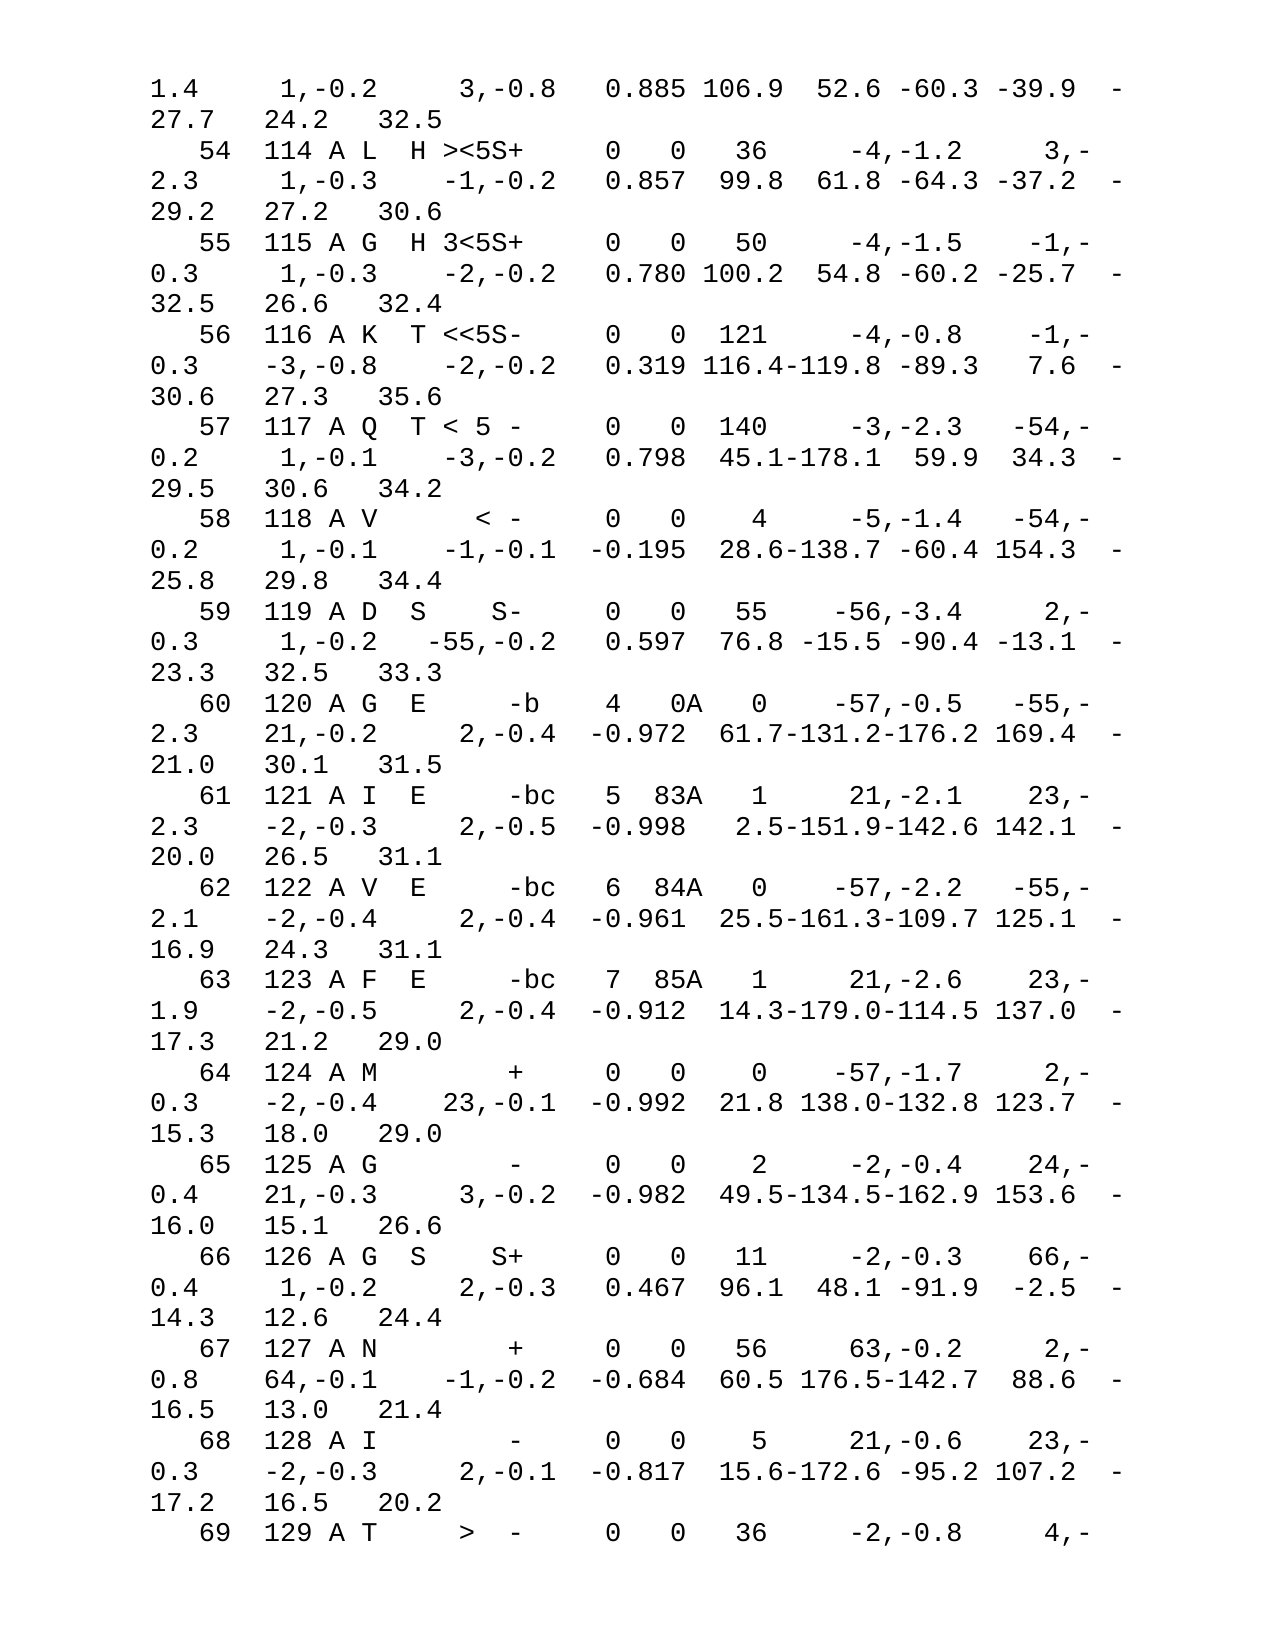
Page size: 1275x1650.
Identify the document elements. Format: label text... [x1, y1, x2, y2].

text 69 129 A T > - 0 0 36 -2,-0.8 4,- [150, 1519, 1125, 1550]
text 65 125 A G - 0 0 2 -2,-0.4 24,-0.4 21,-0.3 3,-0.2 -0.982 49.5-134.5-162.9 153.6 -16.0 15.1 26.6 [150, 1151, 1125, 1243]
text 67 127 A N + 0 0 56 63,-0.2 2,-0.8 64,-0.1 -1,-0.2 -0.684 60.5 176.5-142.7 88.6 -16.5 13.0 21.4 [150, 1335, 1125, 1427]
text 54 114 A L H ><5S+ 0 0 36 -4,-1.2 3,-2.3 1,-0.3 -1,-0.2 0.857 99.8 61.8 -64.3 -37.2 -29.2 27.2 30.6 [150, 136, 1125, 229]
text 59 119 A D S S- 0 0 55 -56,-3.4 2,-0.3 1,-0.2 -55,-0.2 0.597 76.8 -15.5 -90.4 -13.1 -23.3 32.5 33.3 [150, 597, 1125, 689]
text 57 117 A Q T < 5 - 0 0 140 -3,-2.3 -54,-0.2 1,-0.1 -3,-0.2 0.798 45.1-178.1 59.9 34.3 -29.5 30.6 34.2 [150, 413, 1125, 505]
text 62 122 A V E -bc 6 84A 0 -57,-2.2 -55,-2.1 -2,-0.4 2,-0.4 -0.961 25.5-161.3-109.7 125.1 -16.9 24.3 31.1 [150, 874, 1125, 966]
text 66 126 A G S S+ 0 0 11 -2,-0.3 66,-0.4 1,-0.2 2,-0.3 0.467 96.1 48.1 -91.9 -2.5 -14.3 12.6 24.4 [150, 1243, 1125, 1335]
text 58 118 A V < - 0 0 4 -5,-1.4 -54,-0.2 1,-0.1 -1,-0.1 -0.195 28.6-138.7 -60.4 154.3 -25.8 29.8 34.4 [150, 505, 1125, 597]
text 1.4 1,-0.2 3,-0.8 0.885 106.9 52.6 -60.3 -39.9 -27.7 24.2 32.5 [150, 75, 1125, 136]
text 55 115 A G H 3<5S+ 0 0 50 -4,-1.5 -1,-0.3 1,-0.3 -2,-0.2 0.780 100.2 54.8 -60.2 -25.7 -32.5 26.6 32.4 [150, 229, 1125, 321]
text 68 128 A I - 0 0 5 21,-0.6 23,-0.3 -2,-0.3 2,-0.1 -0.817 15.6-172.6 -95.2 107.2 -17.2 16.5 20.2 [150, 1427, 1125, 1519]
text 61 121 A I E -bc 5 83A 1 21,-2.1 23,-2.3 -2,-0.3 2,-0.5 -0.998 2.5-151.9-142.6 142.1 -20.0 26.5 31.1 [150, 782, 1125, 874]
text 63 123 A F E -bc 7 85A 1 21,-2.6 23,-1.9 -2,-0.5 2,-0.4 -0.912 14.3-179.0-114.5 137.0 -17.3 21.2 29.0 [150, 966, 1125, 1058]
text 64 124 A M + 0 0 0 -57,-1.7 2,-0.3 -2,-0.4 23,-0.1 -0.992 21.8 138.0-132.8 123.7 -15.3 18.0 29.0 [150, 1058, 1125, 1151]
text 56 116 A K T <<5S- 0 0 121 -4,-0.8 -1,-0.3 -3,-0.8 -2,-0.2 0.319 116.4-119.8 -89.3 7.6 -30.6 27.3 35.6 [150, 321, 1125, 413]
text 60 120 A G E -b 4 0A 0 -57,-0.5 -55,-2.3 21,-0.2 2,-0.4 -0.972 61.7-131.2-176.2 169.4 -21.0 30.1 31.5 [150, 689, 1125, 782]
